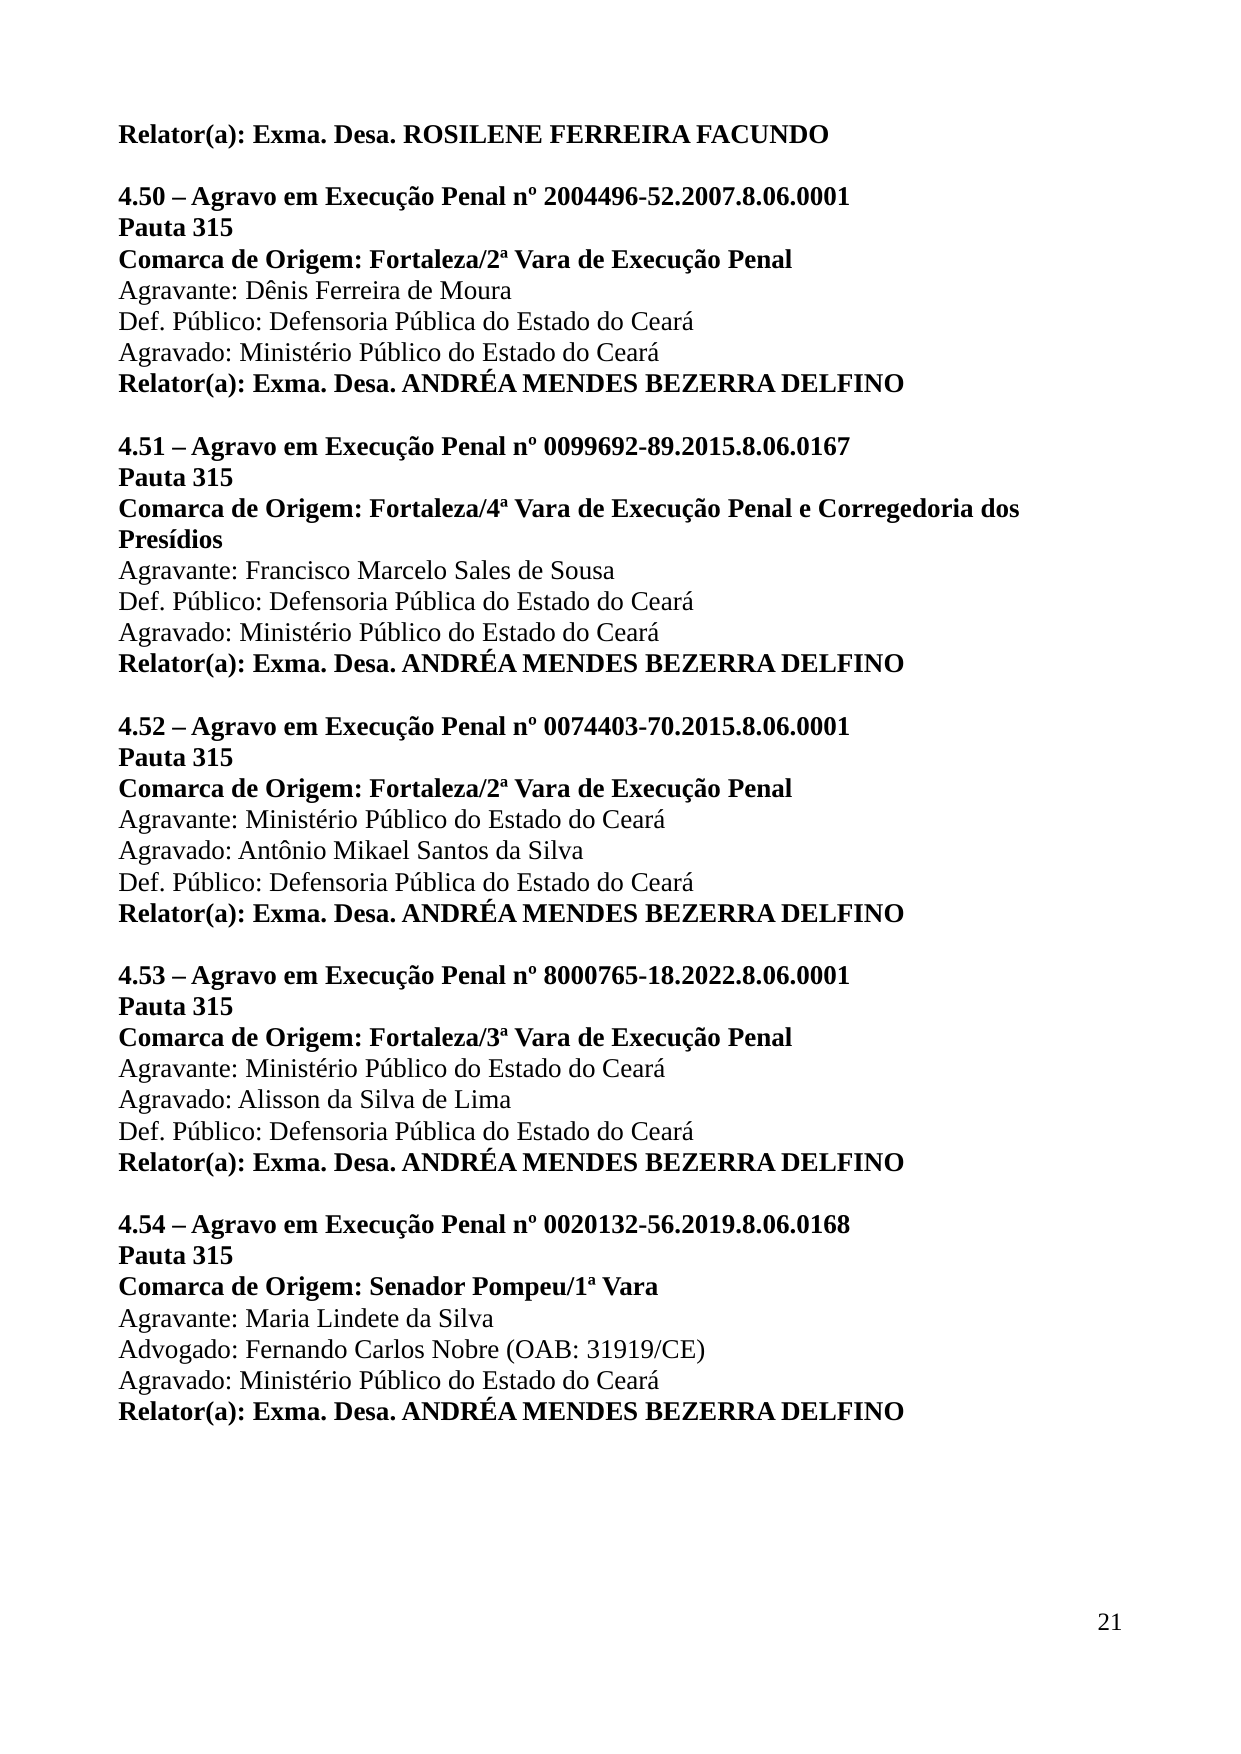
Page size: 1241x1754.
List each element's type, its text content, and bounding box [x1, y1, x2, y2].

text Relator(a): Exma. Desa. ANDRÉA MENDES BEZERRA DELFINO [118, 897, 1122, 928]
text Def. Público: Defensoria Pública do Estado do Ceará [118, 585, 1122, 616]
text Agravante: Dênis Ferreira de Moura [118, 274, 1122, 305]
text Relator(a): Exma. Desa. ANDRÉA MENDES BEZERRA DELFINO [118, 1146, 1122, 1177]
text Pauta 315 [118, 461, 1122, 492]
text Relator(a): Exma. Desa. ANDRÉA MENDES BEZERRA DELFINO [118, 367, 1122, 398]
text Comarca de Origem: Fortaleza/4ª Vara de Execução Penal e Corregedoria dos Presídios [118, 492, 1122, 554]
text Agravado: Antônio Mikael Santos da Silva [118, 834, 1122, 866]
text Comarca de Origem: Senador Pompeu/1ª Vara [118, 1271, 1122, 1302]
text Agravado: Ministério Público do Estado do Ceará [118, 616, 1122, 648]
text Comarca de Origem: Fortaleza/2ª Vara de Execução Penal [118, 243, 1122, 274]
text 4.50 – Agravo em Execução Penal nº 2004496-52.2007.8.06.0001 [118, 180, 1122, 212]
text Agravado: Ministério Público do Estado do Ceará [118, 1364, 1122, 1395]
text Relator(a): Exma. Desa. ANDRÉA MENDES BEZERRA DELFINO [118, 648, 1122, 679]
text Relator(a): Exma. Desa. ANDRÉA MENDES BEZERRA DELFINO [118, 1395, 1122, 1426]
text Pauta 315 [118, 990, 1122, 1021]
text Agravante: Maria Lindete da Silva [118, 1302, 1122, 1333]
text 4.54 – Agravo em Execução Penal nº 0020132-56.2019.8.06.0168 [118, 1208, 1122, 1239]
text Pauta 315 [118, 1239, 1122, 1271]
text 4.51 – Agravo em Execução Penal nº 0099692-89.2015.8.06.0167 [118, 429, 1122, 461]
text Relator(a): Exma. Desa. ROSILENE FERREIRA FACUNDO [118, 118, 1122, 149]
text Agravado: Ministério Público do Estado do Ceará [118, 336, 1122, 367]
text Agravante: Francisco Marcelo Sales de Sousa [118, 554, 1122, 585]
text Def. Público: Defensoria Pública do Estado do Ceará [118, 1115, 1122, 1146]
text Agravante: Ministério Público do Estado do Ceará [118, 1052, 1122, 1084]
text Def. Público: Defensoria Pública do Estado do Ceará [118, 866, 1122, 897]
text Comarca de Origem: Fortaleza/2ª Vara de Execução Penal [118, 772, 1122, 803]
text 4.53 – Agravo em Execução Penal nº 8000765-18.2022.8.06.0001 [118, 959, 1122, 990]
text Pauta 315 [118, 741, 1122, 772]
text Def. Público: Defensoria Pública do Estado do Ceará [118, 305, 1122, 336]
text Agravado: Alisson da Silva de Lima [118, 1084, 1122, 1115]
text Advogado: Fernando Carlos Nobre (OAB: 31919/CE) [118, 1333, 1122, 1364]
text Agravante: Ministério Público do Estado do Ceará [118, 803, 1122, 834]
text Comarca de Origem: Fortaleza/3ª Vara de Execução Penal [118, 1021, 1122, 1052]
text 4.52 – Agravo em Execução Penal nº 0074403-70.2015.8.06.0001 [118, 710, 1122, 741]
text Pauta 315 [118, 212, 1122, 243]
